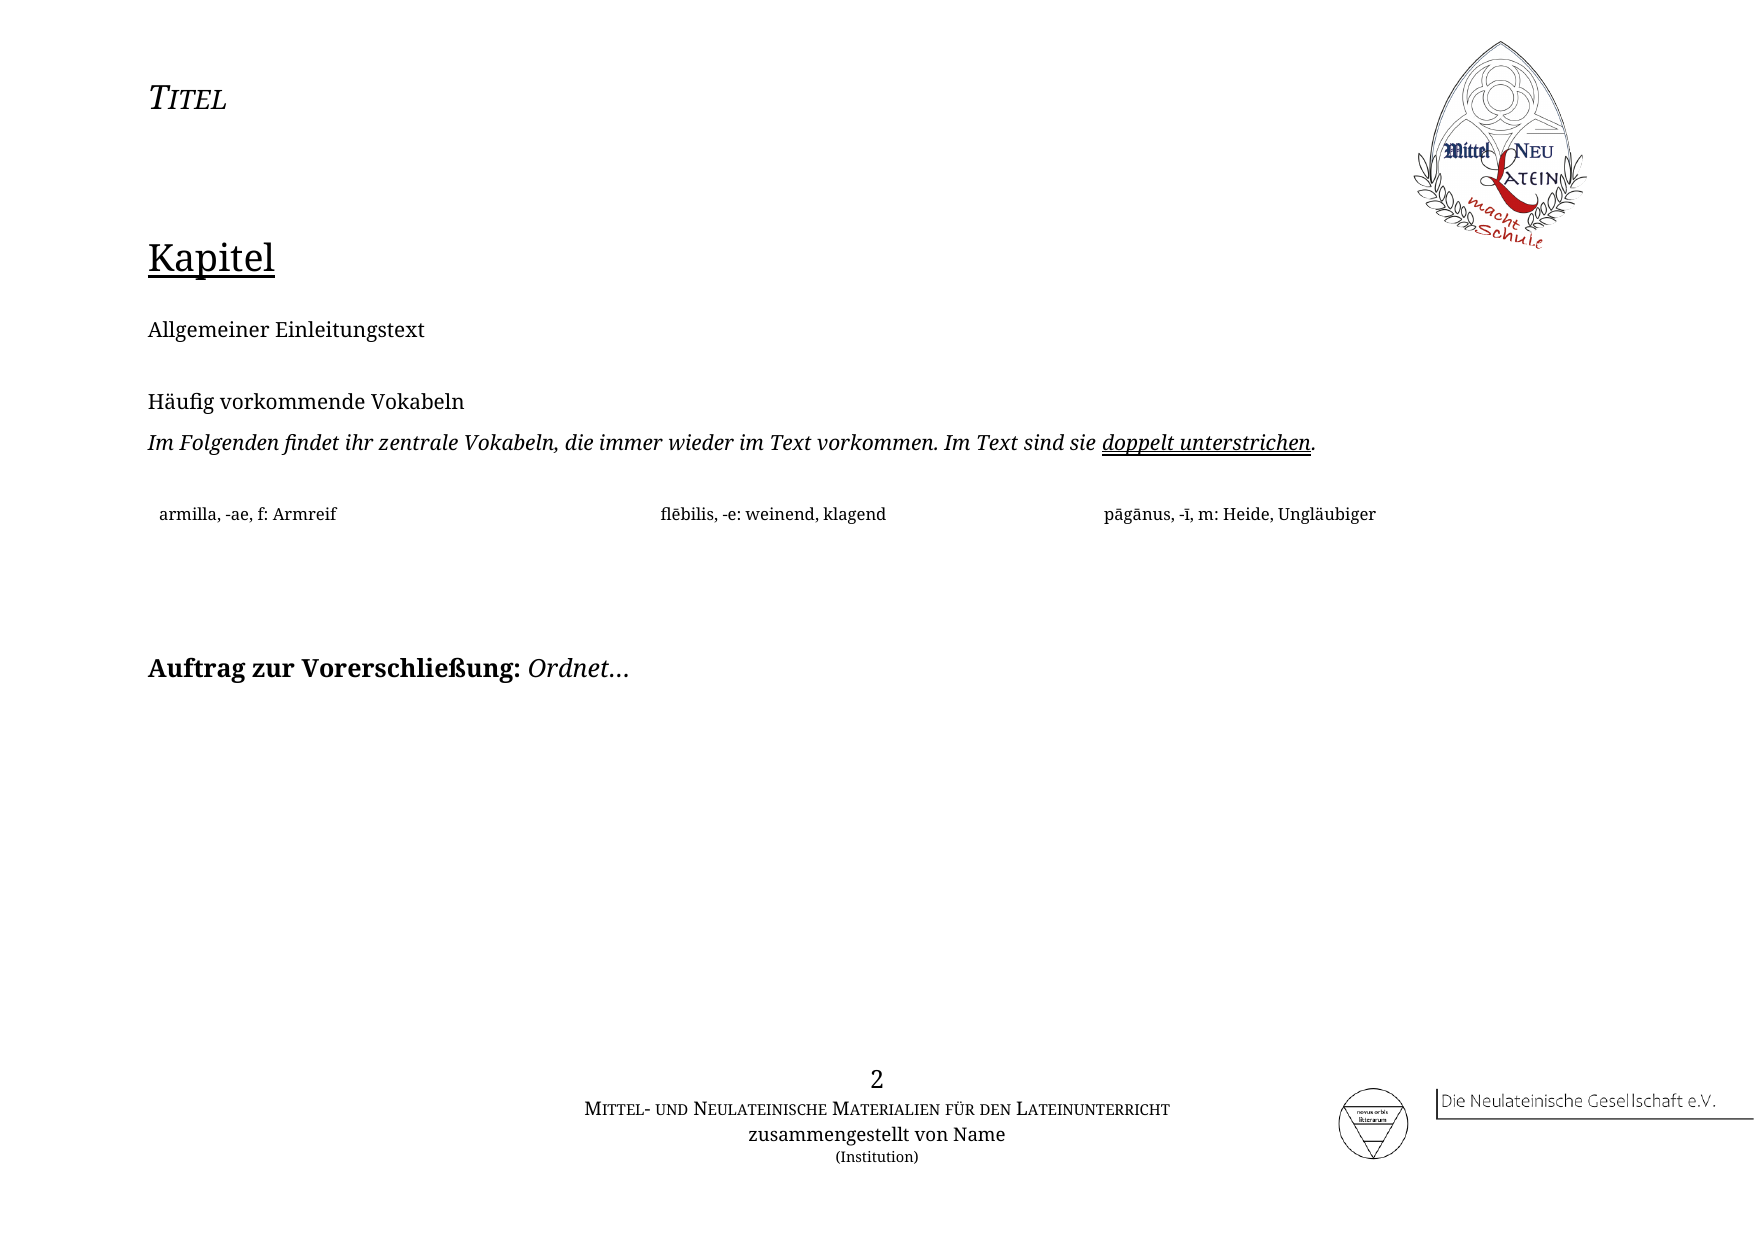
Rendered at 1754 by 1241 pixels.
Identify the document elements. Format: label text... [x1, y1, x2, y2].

table_header armilla, -ae, f: Armreif [148, 500, 649, 625]
table_header flēbilis, -e: weinend, klagend [649, 500, 1093, 625]
subtitle Kapitel [148, 232, 1606, 283]
text Auftrag zur Vorerschließung: Ordnet… [148, 651, 1606, 684]
text Häufig vorkommende Vokabeln [148, 387, 1606, 415]
text Im Folgenden findet ihr zentrale Vokabeln, die immer wieder im Text vorkommen. Im Text sind sie doppelt unterstrichen. [148, 428, 1606, 456]
table_header pāgānus, -ī, m: Heide, Ungläubiger [1093, 500, 1605, 625]
text Allgemeiner Einleitungstext [148, 315, 1606, 343]
